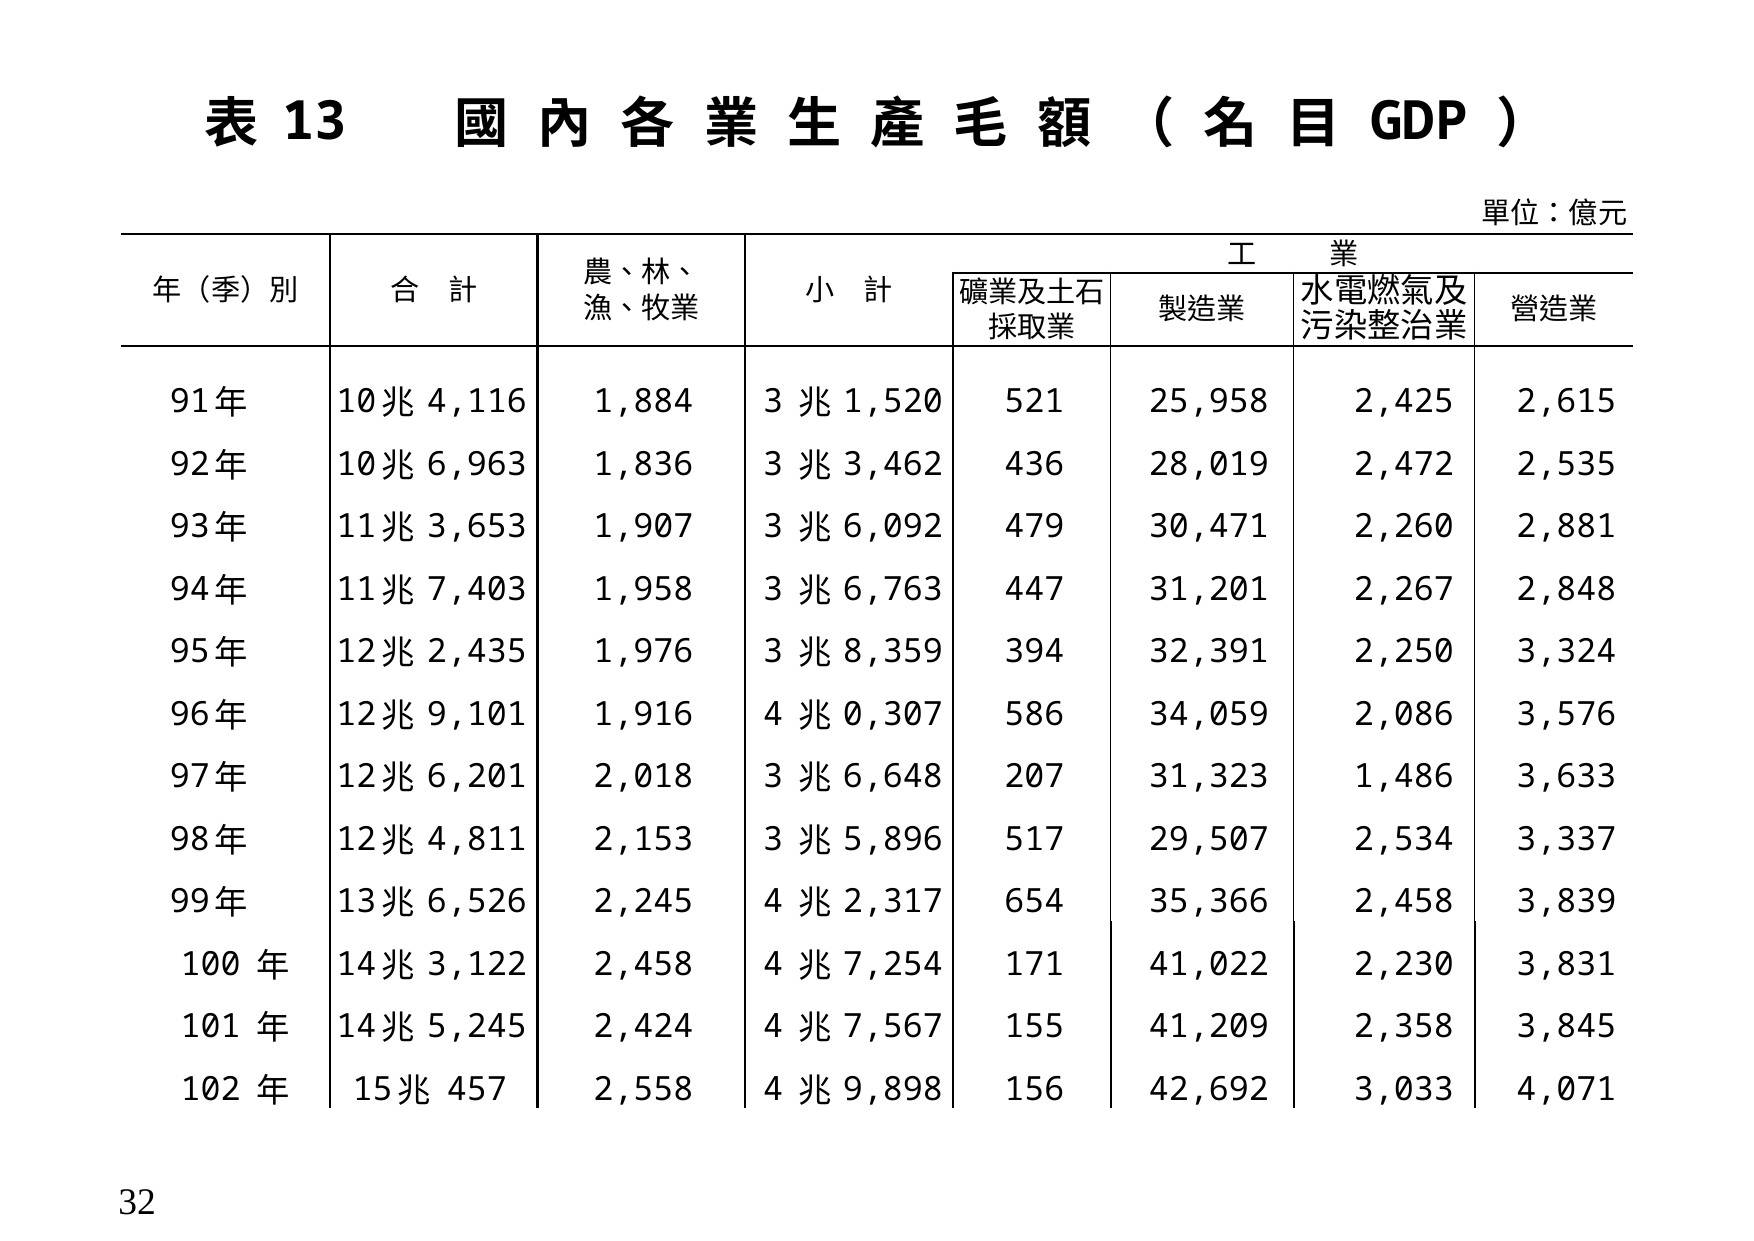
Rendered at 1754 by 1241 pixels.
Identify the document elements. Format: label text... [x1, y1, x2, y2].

table_cell 171 [954, 921, 1110, 983]
table_cell 2,472 [1294, 421, 1474, 483]
table_cell 2,018 [539, 733, 744, 796]
table_header 合 計 [331, 235, 536, 344]
table_cell 3,839 [1475, 858, 1633, 921]
table_cell 3兆6,648 [746, 733, 952, 796]
table_cell 4兆7,567 [746, 983, 952, 1046]
table_cell 517 [954, 796, 1110, 858]
table_cell 2,267 [1294, 546, 1474, 608]
table_cell 2,424 [539, 983, 744, 1046]
table_cell 29,507 [1111, 796, 1293, 858]
table_cell 102年 [121, 1046, 329, 1108]
table_cell 3,324 [1475, 608, 1633, 671]
table_cell 35,366 [1111, 858, 1293, 921]
table_cell 15兆457 [331, 1046, 536, 1108]
table_cell 155 [954, 983, 1110, 1046]
table_cell 4,071 [1476, 1046, 1633, 1108]
table_cell 3兆3,462 [746, 421, 952, 483]
text 單位：億元 [127, 189, 1627, 232]
table_cell 製造業 [1111, 274, 1293, 344]
table_cell 41,022 [1112, 921, 1293, 983]
table_cell 98年 [121, 796, 329, 858]
table_cell 12兆6,201 [331, 733, 536, 796]
table_cell 92年 [121, 421, 329, 483]
table_cell 2,153 [539, 796, 744, 858]
table_cell 32,391 [1111, 608, 1293, 671]
table_cell 10兆6,963 [331, 421, 536, 483]
table_cell 2,458 [539, 921, 744, 983]
table_cell 2,086 [1294, 671, 1474, 733]
table_header 年（季）別 [121, 235, 329, 344]
table_cell 1,884 [539, 347, 744, 421]
table_cell 2,230 [1295, 921, 1474, 983]
table_cell 1,907 [539, 483, 744, 546]
table_cell 479 [954, 483, 1110, 546]
table_cell 100年 [121, 921, 329, 983]
table_cell 3,831 [1476, 921, 1633, 983]
table_cell 水電燃氣及污染整治業 [1294, 274, 1474, 344]
table_cell 3兆5,896 [746, 796, 952, 858]
table_cell 156 [954, 1046, 1110, 1108]
table_cell 1,976 [539, 608, 744, 671]
table_cell 3,337 [1475, 796, 1633, 858]
table_cell 436 [954, 421, 1110, 483]
table_cell 13兆6,526 [331, 858, 536, 921]
table_cell 4兆0,307 [746, 671, 952, 733]
table_header 農、林、 漁、牧業 [539, 235, 744, 344]
table_cell 25,958 [1111, 347, 1293, 421]
table_cell 91年 [121, 347, 329, 421]
table_cell 3,033 [1295, 1046, 1474, 1108]
table_cell 101年 [121, 983, 329, 1046]
table_cell 12兆9,101 [331, 671, 536, 733]
table_cell 31,323 [1111, 733, 1293, 796]
table_cell 2,881 [1475, 483, 1633, 546]
table_cell 521 [954, 347, 1110, 421]
table_cell 營造業 [1475, 274, 1633, 344]
table_cell 447 [954, 546, 1110, 608]
table_cell 10兆4,116 [331, 347, 536, 421]
table_cell 12兆2,435 [331, 608, 536, 671]
table_cell 2,458 [1294, 858, 1474, 921]
table_cell 3兆1,520 [746, 347, 952, 421]
table_cell 2,535 [1475, 421, 1633, 483]
table_cell 41,209 [1112, 983, 1293, 1046]
table_cell 1,836 [539, 421, 744, 483]
table_cell 95年 [121, 608, 329, 671]
table_cell 1,486 [1294, 733, 1474, 796]
table_cell 96年 [121, 671, 329, 733]
table_header 小 計 [746, 235, 953, 344]
table_header 工 業 [953, 235, 1633, 272]
table_cell 30,471 [1111, 483, 1293, 546]
table_cell 654 [954, 858, 1110, 921]
table_cell 34,059 [1111, 671, 1293, 733]
table_cell 94年 [121, 546, 329, 608]
table_cell 3兆8,359 [746, 608, 952, 671]
table_cell 586 [954, 671, 1110, 733]
table_cell 394 [954, 608, 1110, 671]
table_cell 1,916 [539, 671, 744, 733]
table_cell 11兆7,403 [331, 546, 536, 608]
table_cell 207 [954, 733, 1110, 796]
table_cell 93年 [121, 483, 329, 546]
table_cell 11兆3,653 [331, 483, 536, 546]
table_cell 礦業及土石採取業 [954, 274, 1110, 344]
table_cell 3兆6,092 [746, 483, 952, 546]
table_cell 3,576 [1475, 671, 1633, 733]
table_cell 4兆2,317 [746, 858, 952, 921]
table_cell 2,245 [539, 858, 744, 921]
table_cell 2,358 [1295, 983, 1474, 1046]
table_cell 12兆4,811 [331, 796, 536, 858]
table_cell 2,534 [1294, 796, 1474, 858]
table_cell 2,848 [1475, 546, 1633, 608]
table_cell 99年 [121, 858, 329, 921]
table_cell 2,425 [1294, 347, 1474, 421]
subtitle 表13 國內各業生產毛額（名目GDP） [127, 46, 1627, 171]
table_cell 28,019 [1111, 421, 1293, 483]
table_cell 3兆6,763 [746, 546, 952, 608]
table_cell 4兆7,254 [746, 921, 952, 983]
table_cell 1,958 [539, 546, 744, 608]
table_cell 4兆9,898 [746, 1046, 952, 1108]
table_cell 3,633 [1475, 733, 1633, 796]
table_cell 42,692 [1112, 1046, 1293, 1108]
table_cell 3,845 [1476, 983, 1633, 1046]
table_cell 2,558 [539, 1046, 744, 1108]
table_cell 14兆5,245 [331, 983, 536, 1046]
table_cell 2,615 [1475, 347, 1633, 421]
table_cell 2,250 [1294, 608, 1474, 671]
table_cell 14兆3,122 [331, 921, 536, 983]
table_cell 97年 [121, 733, 329, 796]
table_cell 31,201 [1111, 546, 1293, 608]
table_cell 2,260 [1294, 483, 1474, 546]
